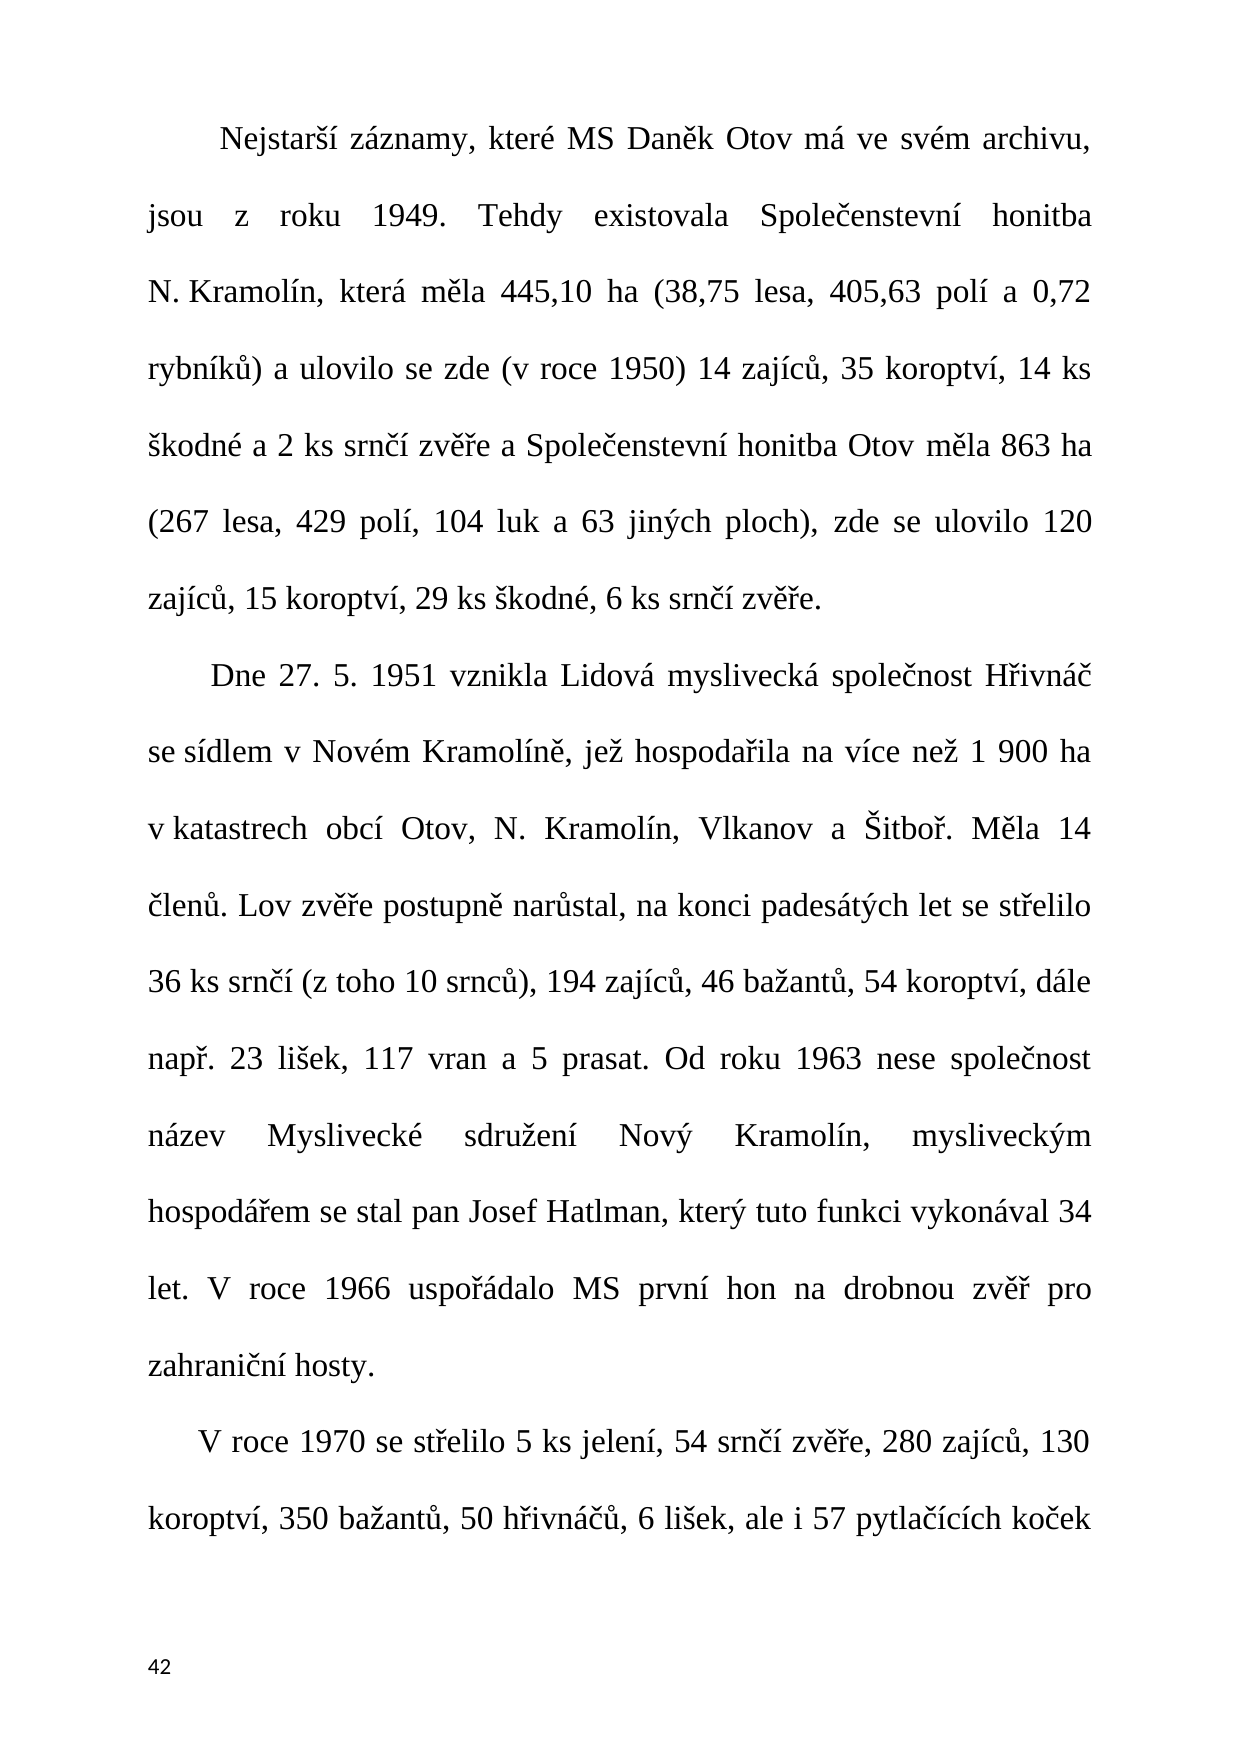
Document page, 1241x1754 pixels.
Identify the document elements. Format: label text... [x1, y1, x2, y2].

text Dne 27. 5. 1951 vznikla Lidová myslivecká společnost Hřivnáč se sídlem v Novém Kramolíně, jež hospodařila na více než 1 900 ha v katastrech obcí Otov, N. Kramolín, Vlkanov a Šitboř. Měla 14 členů. Lov zvěře postupně narůstal, na konci padesátých let se střelilo 36 ks srnčí (z toho 10 srnců), 194 zajíců, 46 bažantů, 54 koroptví, dále např. 23 lišek, 117 vran a 5 prasat. Od roku 1963 nese společnost název Myslivecké sdružení Nový Kramolín, mysliveckým hospodářem se stal pan Josef Hatlman, který tuto funkci vykonával 34 let. V roce 1966 uspořádalo MS první hon na drobnou zvěř pro zahraniční hosty. [148, 655, 1093, 1383]
text Nejstarší záznamy, které MS Daněk Otov má ve svém archivu, jsou z roku 1949. Tehdy existovala Společenstevní honitba N. Kramolín, která měla 445,10 ha (38,75 lesa, 405,63 polí a 0,72 rybníků) a ulovilo se zde (v roce 1950) 14 zajíců, 35 koroptví, 14 ks škodné a 2 ks srnčí zvěře a Společenstevní honitba Otov měla 863 ha (267 lesa, 429 polí, 104 luk a 63 jiných ploch), zde se ulovilo 120 zajíců, 15 koroptví, 29 ks škodné, 6 ks srnčí zvěře. [148, 118, 1093, 617]
text V roce 1970 se střelilo 5 ks jelení, 54 srnčí zvěře, 280 zajíců, 130 koroptví, 350 bažantů, 50 hřivnáčů, 6 lišek, ale i 57 pytlačících koček [148, 1422, 1093, 1537]
